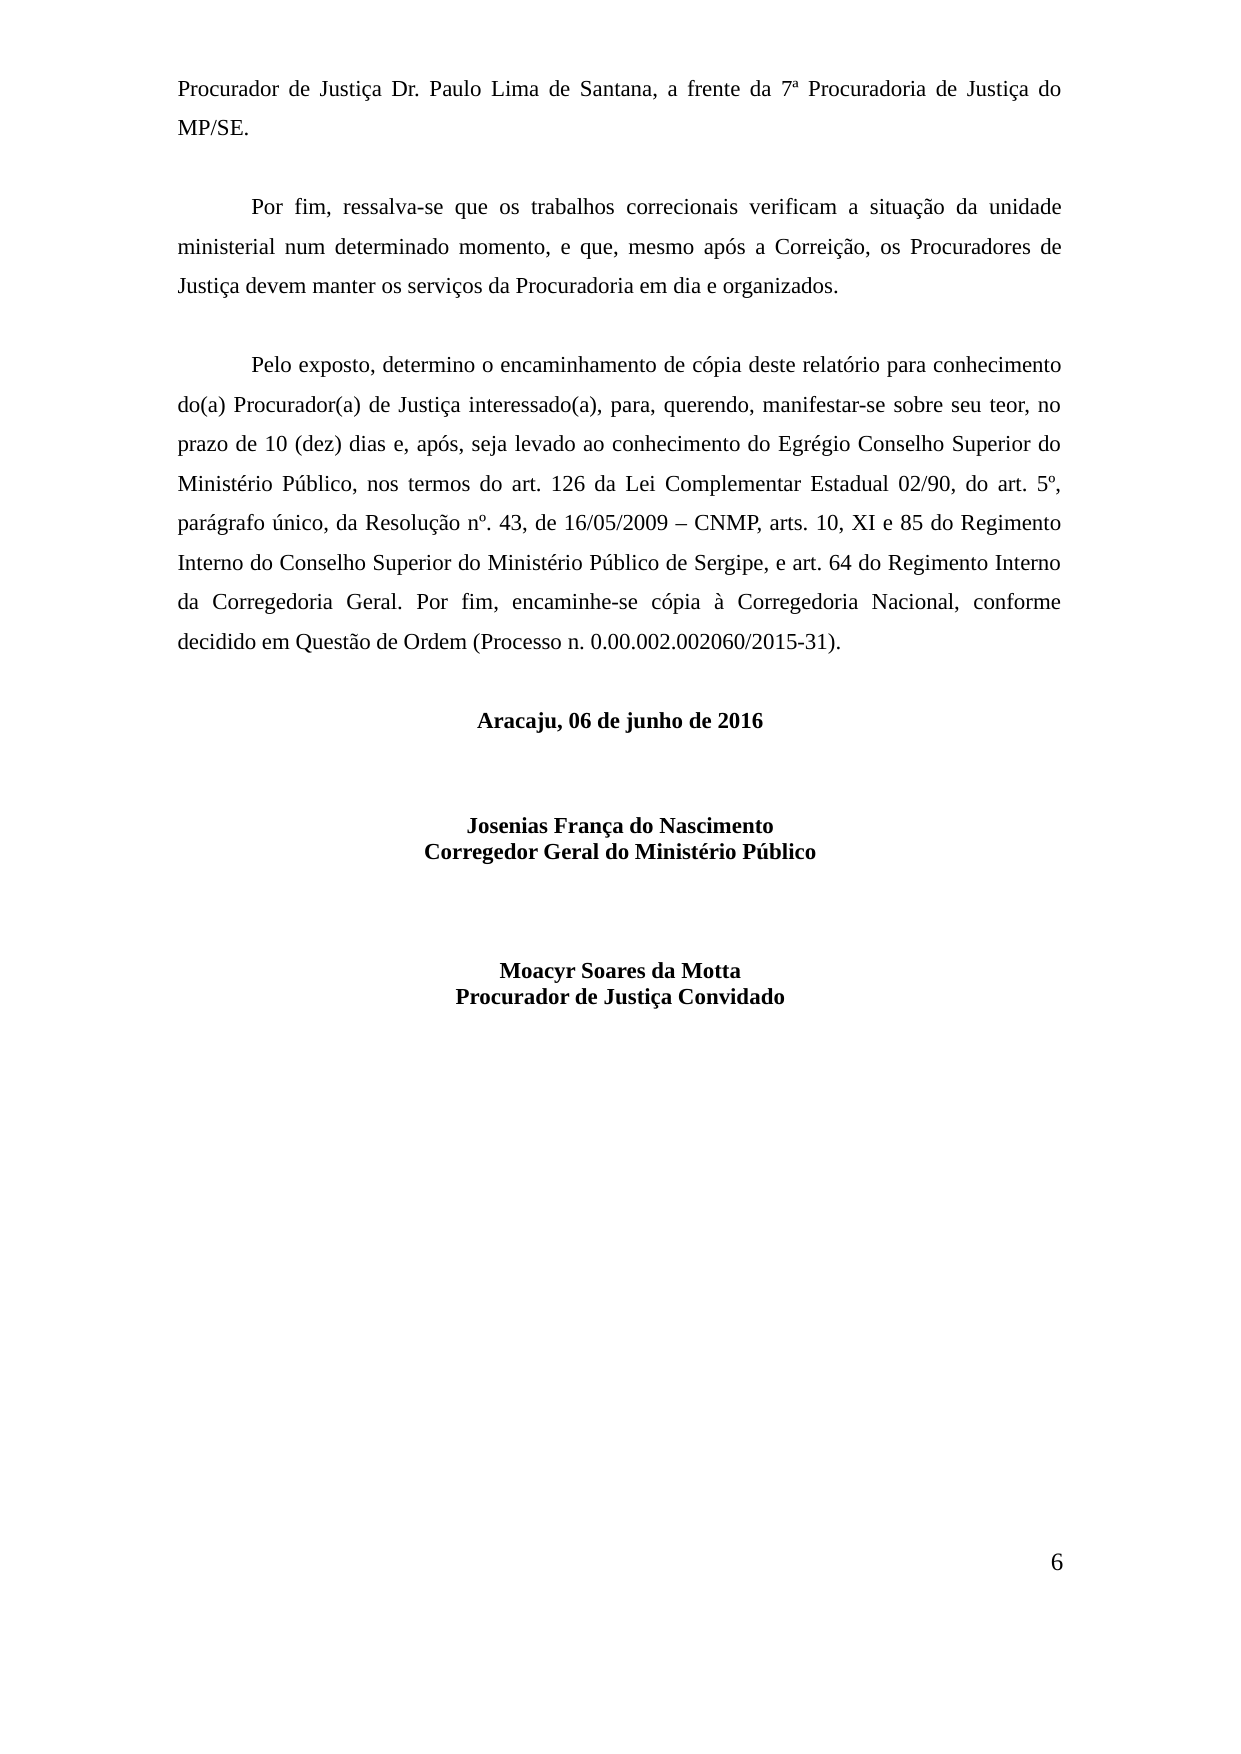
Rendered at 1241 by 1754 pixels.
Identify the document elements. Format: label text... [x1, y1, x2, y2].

text Procurador de Justiça Convidado [177, 983, 1063, 1009]
text Moacyr Soares da Motta [177, 957, 1063, 983]
text Josenias França do Nascimento [177, 812, 1063, 838]
text Corregedor Geral do Ministério Público [177, 838, 1063, 865]
text Pelo exposto, determino o encaminhamento de cópia deste relatório para conhecimento do(a) Procurador(a) de Justiça interessado(a), para, querendo, manifestar-se sobre seu teor, no prazo de 10 (dez) dias e, após, seja levado ao conhecimento do Egrégio Conselho Superior do Ministério Público, nos termos do art. 126 da Lei Complementar Estadual 02/90, do art. 5º, parágrafo único, da Resolução nº. 43, de 16/05/2009 – CNMP, arts. 10, XI e 85 do Regimento Interno do Conselho Superior do Ministério Público de Sergipe, e art. 64 do Regimento Interno da Corregedoria Geral. Por fim, encaminhe-se cópia à Corregedoria Nacional, conforme decidido em Questão de Ordem (Processo n. 0.00.002.002060/2015-31). [177, 351, 1063, 654]
text Aracaju, 06 de junho de 2016 [177, 707, 1063, 733]
text Procurador de Justiça Dr. Paulo Lima de Santana, a frente da 7ª Procuradoria de Justiça do MP/SE. [177, 75, 1063, 141]
text Por fim, ressalva-se que os trabalhos correcionais verificam a situação da unidade ministerial num determinado momento, e que, mesmo após a Correição, os Procuradores de Justiça devem manter os serviços da Procuradoria em dia e organizados. [177, 193, 1063, 299]
